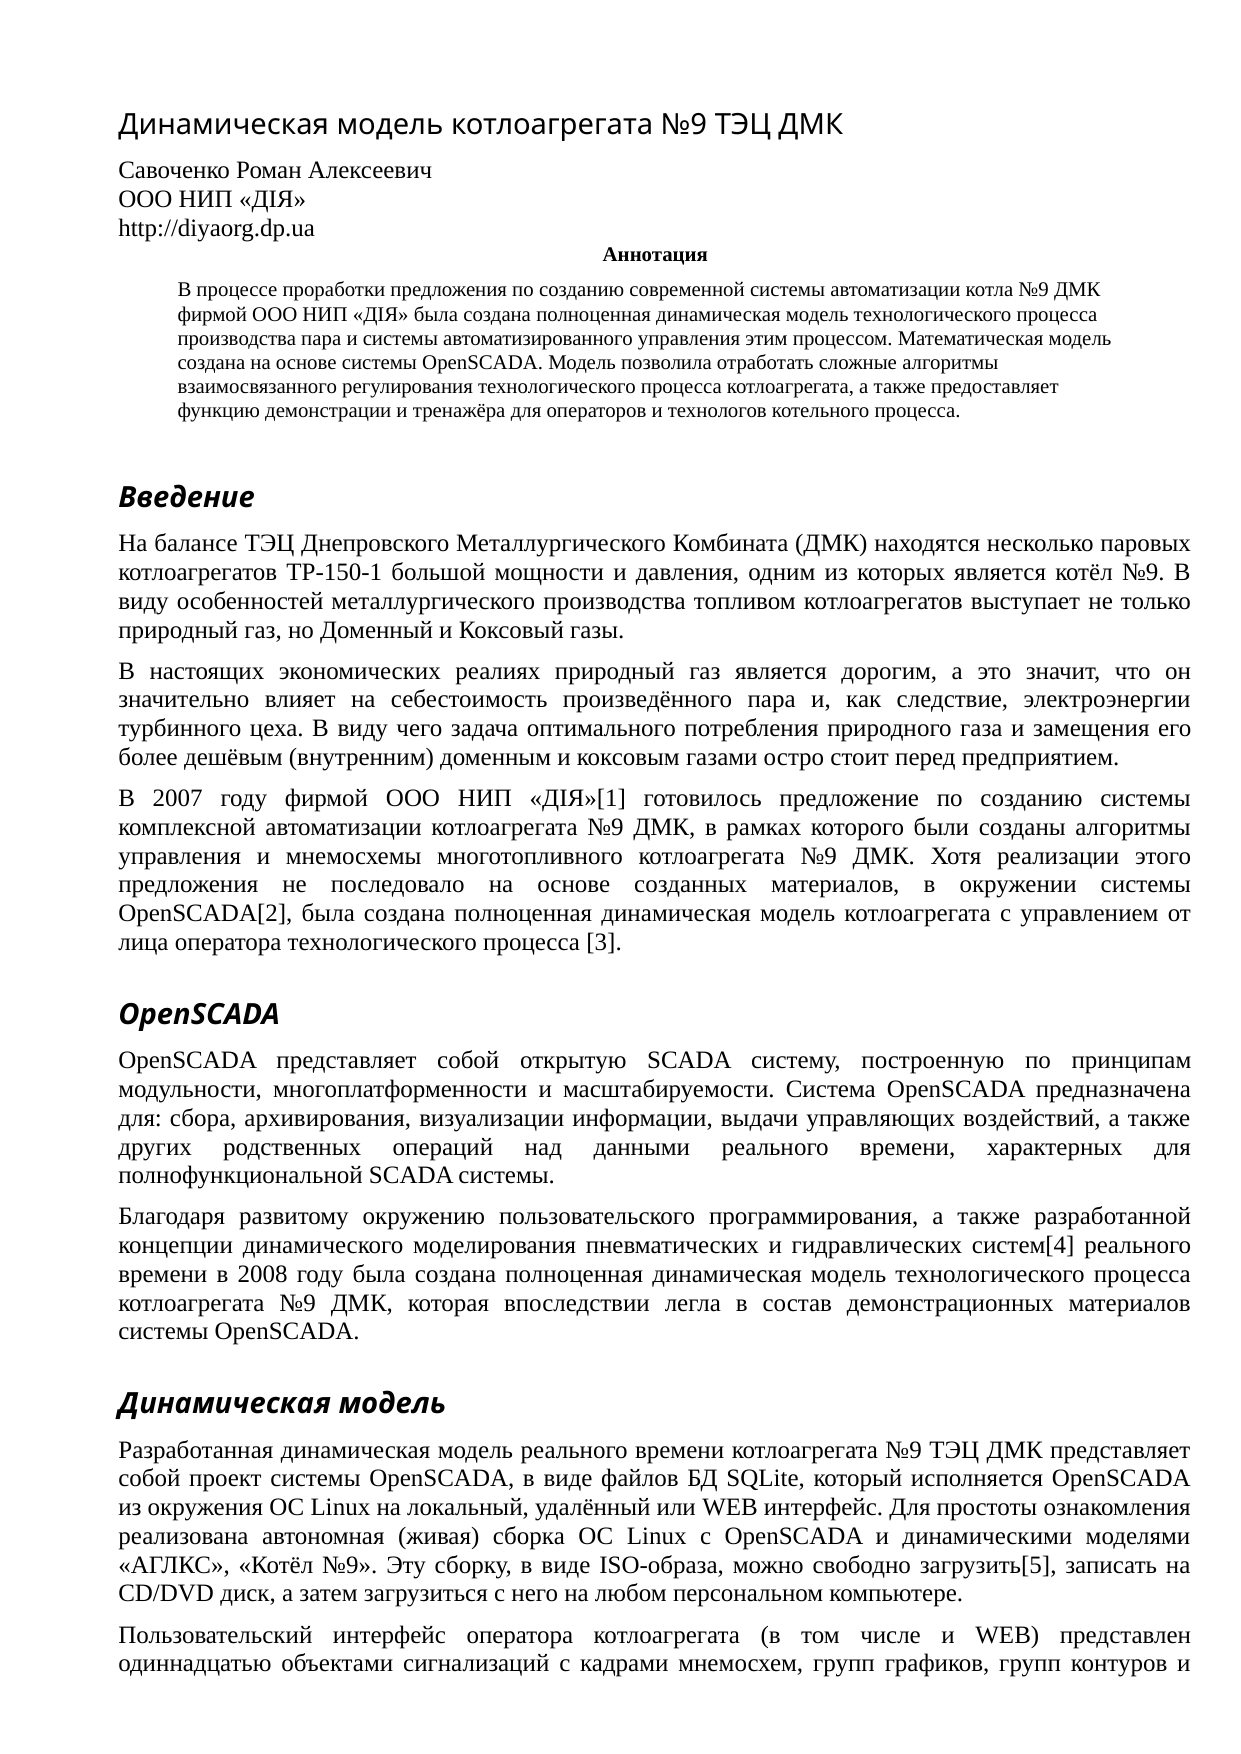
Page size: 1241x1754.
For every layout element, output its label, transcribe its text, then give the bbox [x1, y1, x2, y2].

subtitle OpenSCADA [118, 993, 1192, 1033]
title Динамическая модель котлоагрегата №9 ТЭЦ ДМК [118, 103, 1192, 143]
text На балансе ТЭЦ Днепровского Металлургического Комбината (ДМК) находятся несколько паровых котлоагрегатов TP-150-1 большой мощности и давления, одним из которых является котёл №9. В виду особенностей металлургического производства топливом котлоагрегатов выступает не только природный газ, но Доменный и Коксовый газы. [118, 528, 1192, 643]
title ООО НИП «ДІЯ» [118, 184, 1192, 213]
text В процессе проработки предложения по созданию современной системы автоматизации котла №9 ДМК фирмой ООО НИП «ДІЯ» была создана полноценная динамическая модель технологического процесса производства пара и системы автоматизированного управления этим процессом. Математическая модель создана на основе системы OpenSCADA. Модель позволила отработать сложные алгоритмы взаимосвязанного регулирования технологического процесса котлоагрегата, а также предоставляет функцию демонстрации и тренажёра для операторов и технологов котельного процесса. [177, 277, 1133, 422]
text В 2007 году фирмой ООО НИП «ДІЯ»[1] готовилось предложение по созданию системы комплексной автоматизации котлоагрегата №9 ДМК, в рамках которого были созданы алгоритмы управления и мнемосхемы многотопливного котлоагрегата №9 ДМК. Хотя реализации этого предложения не последовало на основе созданных материалов, в окружении системы OpenSCADA[2], была создана полноценная динамическая модель котлоагрегата с управлением от лица оператора технологического процесса [3]. [118, 783, 1192, 956]
subtitle Динамическая модель [118, 1383, 1192, 1422]
text Пользовательский интерфейс оператора котлоагрегата (в том числе и WEB) представлен одиннадцатью объектами сигнализаций с кадрами мнемосхем, групп графиков, групп контуров и [118, 1620, 1192, 1677]
title Аннотация [118, 242, 1192, 266]
subtitle Введение [118, 476, 1192, 516]
text Благодаря развитому окружению пользовательского программирования, а также разработанной концепции динамического моделирования пневматических и гидравлических систем[4] реального времени в 2008 году была создана полноценная динамическая модель технологического процесса котлоагрегата №9 ДМК, которая впоследствии легла в состав демонстрационных материалов системы OpenSCADA. [118, 1201, 1192, 1345]
text Савоченко Роман Алексеевич [118, 155, 1192, 184]
text В настоящих экономических реалиях природный газ является дорогим, а это значит, что он значительно влияет на себестоимость произведённого пара и, как следствие, электроэнергии турбинного цеха. В виду чего задача оптимального потребления природного газа и замещения его более дешёвым (внутренним) доменным и коксовым газами остро стоит перед предприятием. [118, 656, 1192, 771]
text OpenSCADA представляет собой открытую SCADA систему, построенную по принципам модульности, многоплатформенности и масштабируемости. Система OpenSCADA предназначена для: сбора, архивирования, визуализации информации, выдачи управляющих воздействий, а также других родственных операций над данными реального времени, характерных для полнофункциональной SCADA системы. [118, 1045, 1192, 1189]
text Разработанная динамическая модель реального времени котлоагрегата №9 ТЭЦ ДМК представляет собой проект системы OpenSCADA, в виде файлов БД SQLite, который исполняется OpenSCADA из окружения ОС Linux на локальный, удалённый или WEB интерфейс. Для простоты ознакомления реализована автономная (живая) сборка ОС Linux с OpenSCADA и динамическими моделями «АГЛКС», «Котёл №9». Эту сборку, в виде ISO-образа, можно свободно загрузить[5], записать на CD/DVD диск, а затем загрузиться с него на любом персональном компьютере. [118, 1435, 1192, 1607]
text http://diyaorg.dp.ua [118, 213, 1192, 242]
